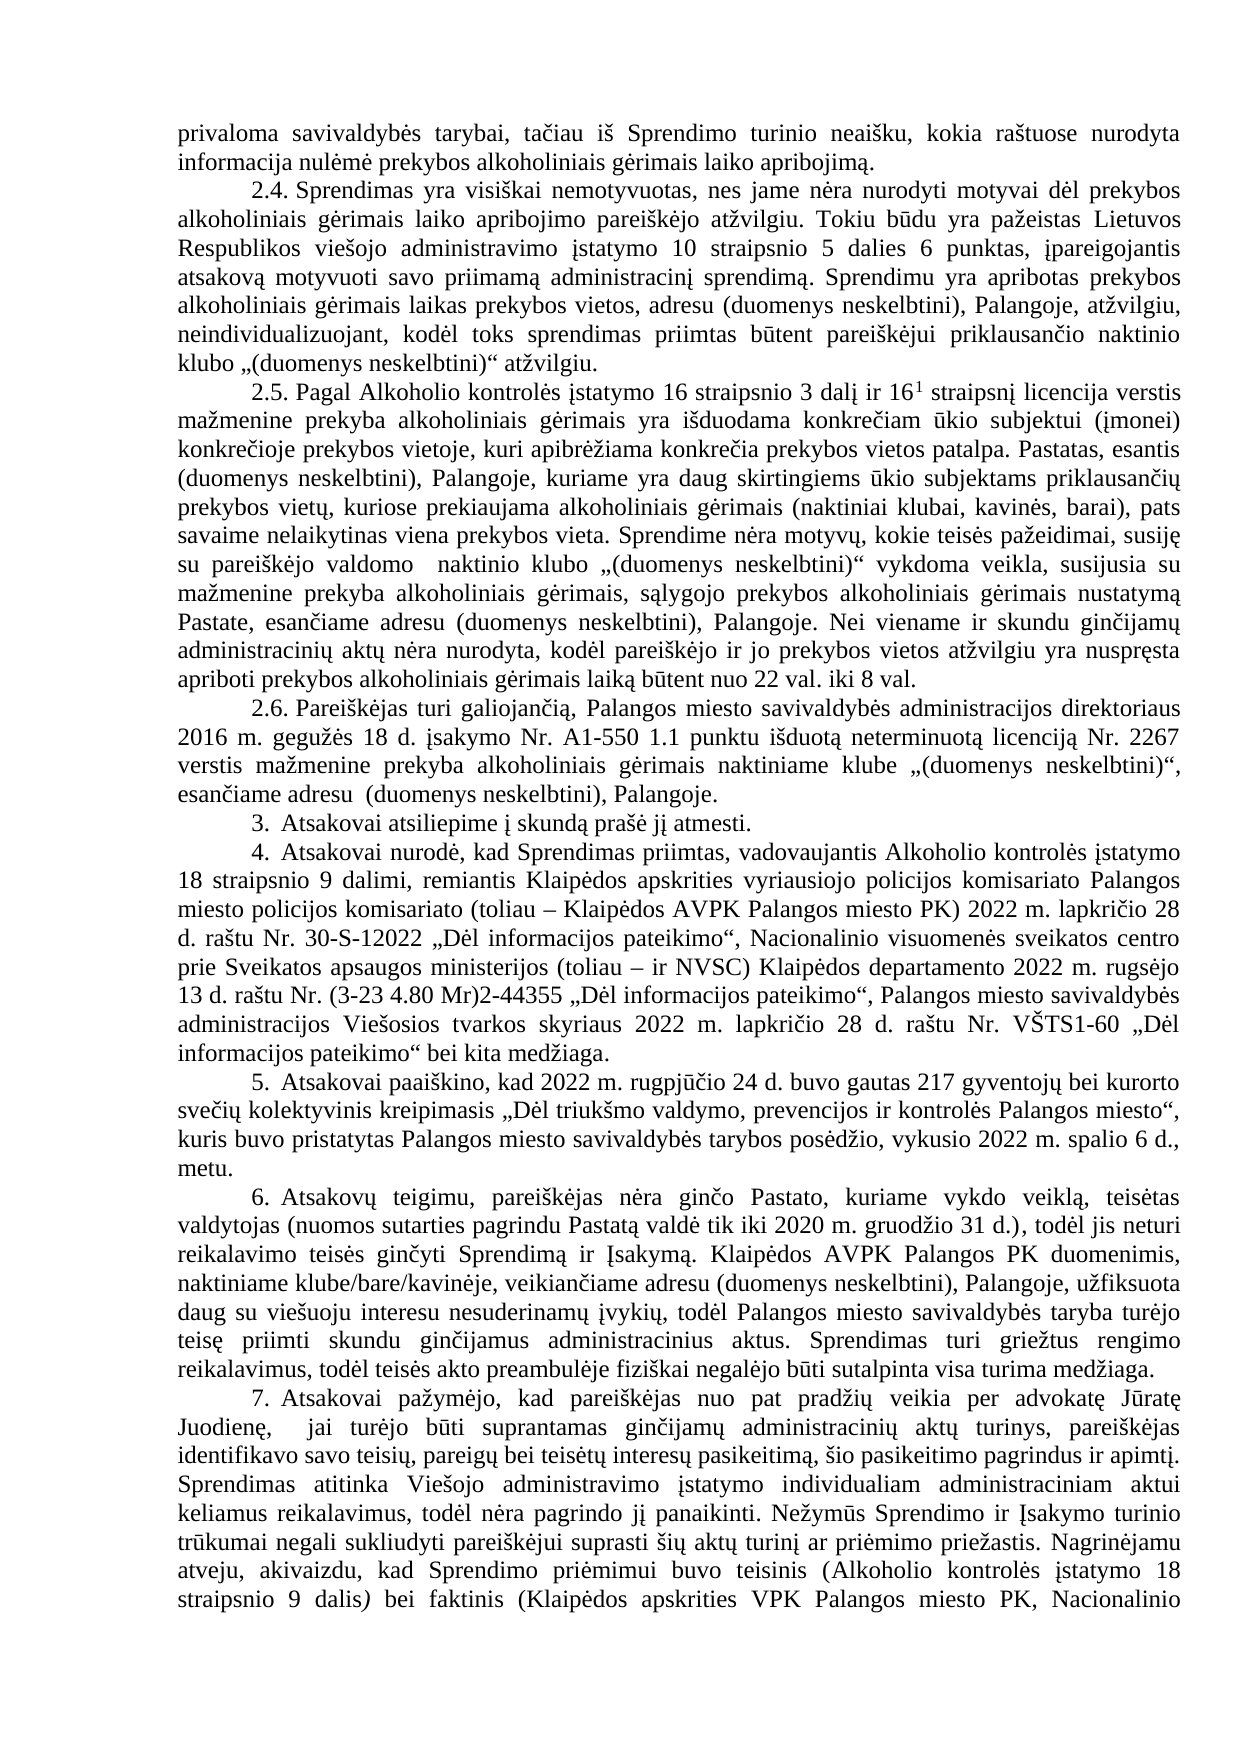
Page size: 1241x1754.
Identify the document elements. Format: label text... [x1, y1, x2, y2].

text 5. Atsakovai paaiškino, kad 2022 m. rugpjūčio 24 d. buvo gautas 217 gyventojų bei kurorto svečių kolektyvinis kreipimasis „Dėl triukšmo valdymo, prevencijos ir kontrolės Palangos miesto“, kuris buvo pristatytas Palangos miesto savivaldybės tarybos posėdžio, vykusio 2022 m. spalio 6 d., metu. [177, 1067, 1181, 1182]
text 2.5. Pagal Alkoholio kontrolės įstatymo 16 straipsnio 3 dalį ir 161 straipsnį licencija verstis mažmenine prekyba alkoholiniais gėrimais yra išduodama konkrečiam ūkio subjektui (įmonei) konkrečioje prekybos vietoje, kuri apibrėžiama konkrečia prekybos vietos patalpa. Pastatas, esantis (duomenys neskelbtini), Palangoje, kuriame yra daug skirtingiems ūkio subjektams priklausančių prekybos vietų, kuriose prekiaujama alkoholiniais gėrimais (naktiniai klubai, kavinės, barai), pats savaime nelaikytinas viena prekybos vieta. Sprendime nėra motyvų, kokie teisės pažeidimai, susiję su pareiškėjo valdomo naktinio klubo „(duomenys neskelbtini)“ vykdoma veikla, susijusia su mažmenine prekyba alkoholiniais gėrimais, sąlygojo prekybos alkoholiniais gėrimais nustatymą Pastate, esančiame adresu (duomenys neskelbtini), Palangoje. Nei viename ir skundu ginčijamų administracinių aktų nėra nurodyta, kodėl pareiškėjo ir jo prekybos vietos atžvilgiu yra nuspręsta apriboti prekybos alkoholiniais gėrimais laiką būtent nuo 22 val. iki 8 val. [177, 377, 1181, 693]
text privaloma savivaldybės tarybai, tačiau iš Sprendimo turinio neaišku, kokia raštuose nurodyta informacija nulėmė prekybos alkoholiniais gėrimais laiko apribojimą. [177, 118, 1181, 176]
text 7. Atsakovai pažymėjo, kad pareiškėjas nuo pat pradžių veikia per advokatę Jūratę Juodienę, jai turėjo būti suprantamas ginčijamų administracinių aktų turinys, pareiškėjas identifikavo savo teisių, pareigų bei teisėtų interesų pasikeitimą, šio pasikeitimo pagrindus ir apimtį. Sprendimas atitinka Viešojo administravimo įstatymo individualiam administraciniam aktui keliamus reikalavimus, todėl nėra pagrindo jį panaikinti. Nežymūs Sprendimo ir Įsakymo turinio trūkumai negali sukliudyti pareiškėjui suprasti šių aktų turinį ar priėmimo priežastis. Nagrinėjamu atveju, akivaizdu, kad Sprendimo priėmimui buvo teisinis (Alkoholio kontrolės įstatymo 18 straipsnio 9 dalis) bei faktinis (Klaipėdos apskrities VPK Palangos miesto PK, Nacionalinio [177, 1383, 1181, 1613]
text 2.6. Pareiškėjas turi galiojančią, Palangos miesto savivaldybės administracijos direktoriaus 2016 m. gegužės 18 d. įsakymo Nr. A1-550 1.1 punktu išduotą neterminuotą licenciją Nr. 2267 verstis mažmenine prekyba alkoholiniais gėrimais naktiniame klube „(duomenys neskelbtini)“, esančiame adresu (duomenys neskelbtini), Palangoje. [177, 693, 1181, 808]
text 4. Atsakovai nurodė, kad Sprendimas priimtas, vadovaujantis Alkoholio kontrolės įstatymo 18 straipsnio 9 dalimi, remiantis Klaipėdos apskrities vyriausiojo policijos komisariato Palangos miesto policijos komisariato (toliau – Klaipėdos AVPK Palangos miesto PK) 2022 m. lapkričio 28 d. raštu Nr. 30-S-12022 „Dėl informacijos pateikimo“, Nacionalinio visuomenės sveikatos centro prie Sveikatos apsaugos ministerijos (toliau – ir NVSC) Klaipėdos departamento 2022 m. rugsėjo 13 d. raštu Nr. (3-23 4.80 Mr)2-44355 „Dėl informacijos pateikimo“, Palangos miesto savivaldybės administracijos Viešosios tvarkos skyriaus 2022 m. lapkričio 28 d. raštu Nr. VŠTS1-60 „Dėl informacijos pateikimo“ bei kita medžiaga. [177, 837, 1181, 1067]
text 2.4. Sprendimas yra visiškai nemotyvuotas, nes jame nėra nurodyti motyvai dėl prekybos alkoholiniais gėrimais laiko apribojimo pareiškėjo atžvilgiu. Tokiu būdu yra pažeistas Lietuvos Respublikos viešojo administravimo įstatymo 10 straipsnio 5 dalies 6 punktas, įpareigojantis atsakovą motyvuoti savo priimamą administracinį sprendimą. Sprendimu yra apribotas prekybos alkoholiniais gėrimais laikas prekybos vietos, adresu (duomenys neskelbtini), Palangoje, atžvilgiu, neindividualizuojant, kodėl toks sprendimas priimtas būtent pareiškėjui priklausančio naktinio klubo „(duomenys neskelbtini)“ atžvilgiu. [177, 176, 1181, 377]
text 6. Atsakovų teigimu, pareiškėjas nėra ginčo Pastato, kuriame vykdo veiklą, teisėtas valdytojas (nuomos sutarties pagrindu Pastatą valdė tik iki 2020 m. gruodžio 31 d.), todėl jis neturi reikalavimo teisės ginčyti Sprendimą ir Įsakymą. Klaipėdos AVPK Palangos PK duomenimis, naktiniame klube/bare/kavinėje, veikiančiame adresu (duomenys neskelbtini), Palangoje, užfiksuota daug su viešuoju interesu nesuderinamų įvykių, todėl Palangos miesto savivaldybės taryba turėjo teisę priimti skundu ginčijamus administracinius aktus. Sprendimas turi griežtus rengimo reikalavimus, todėl teisės akto preambulėje fiziškai negalėjo būti sutalpinta visa turima medžiaga. [177, 1182, 1181, 1383]
text 3. Atsakovai atsiliepime į skundą prašė jį atmesti. [177, 808, 1181, 837]
